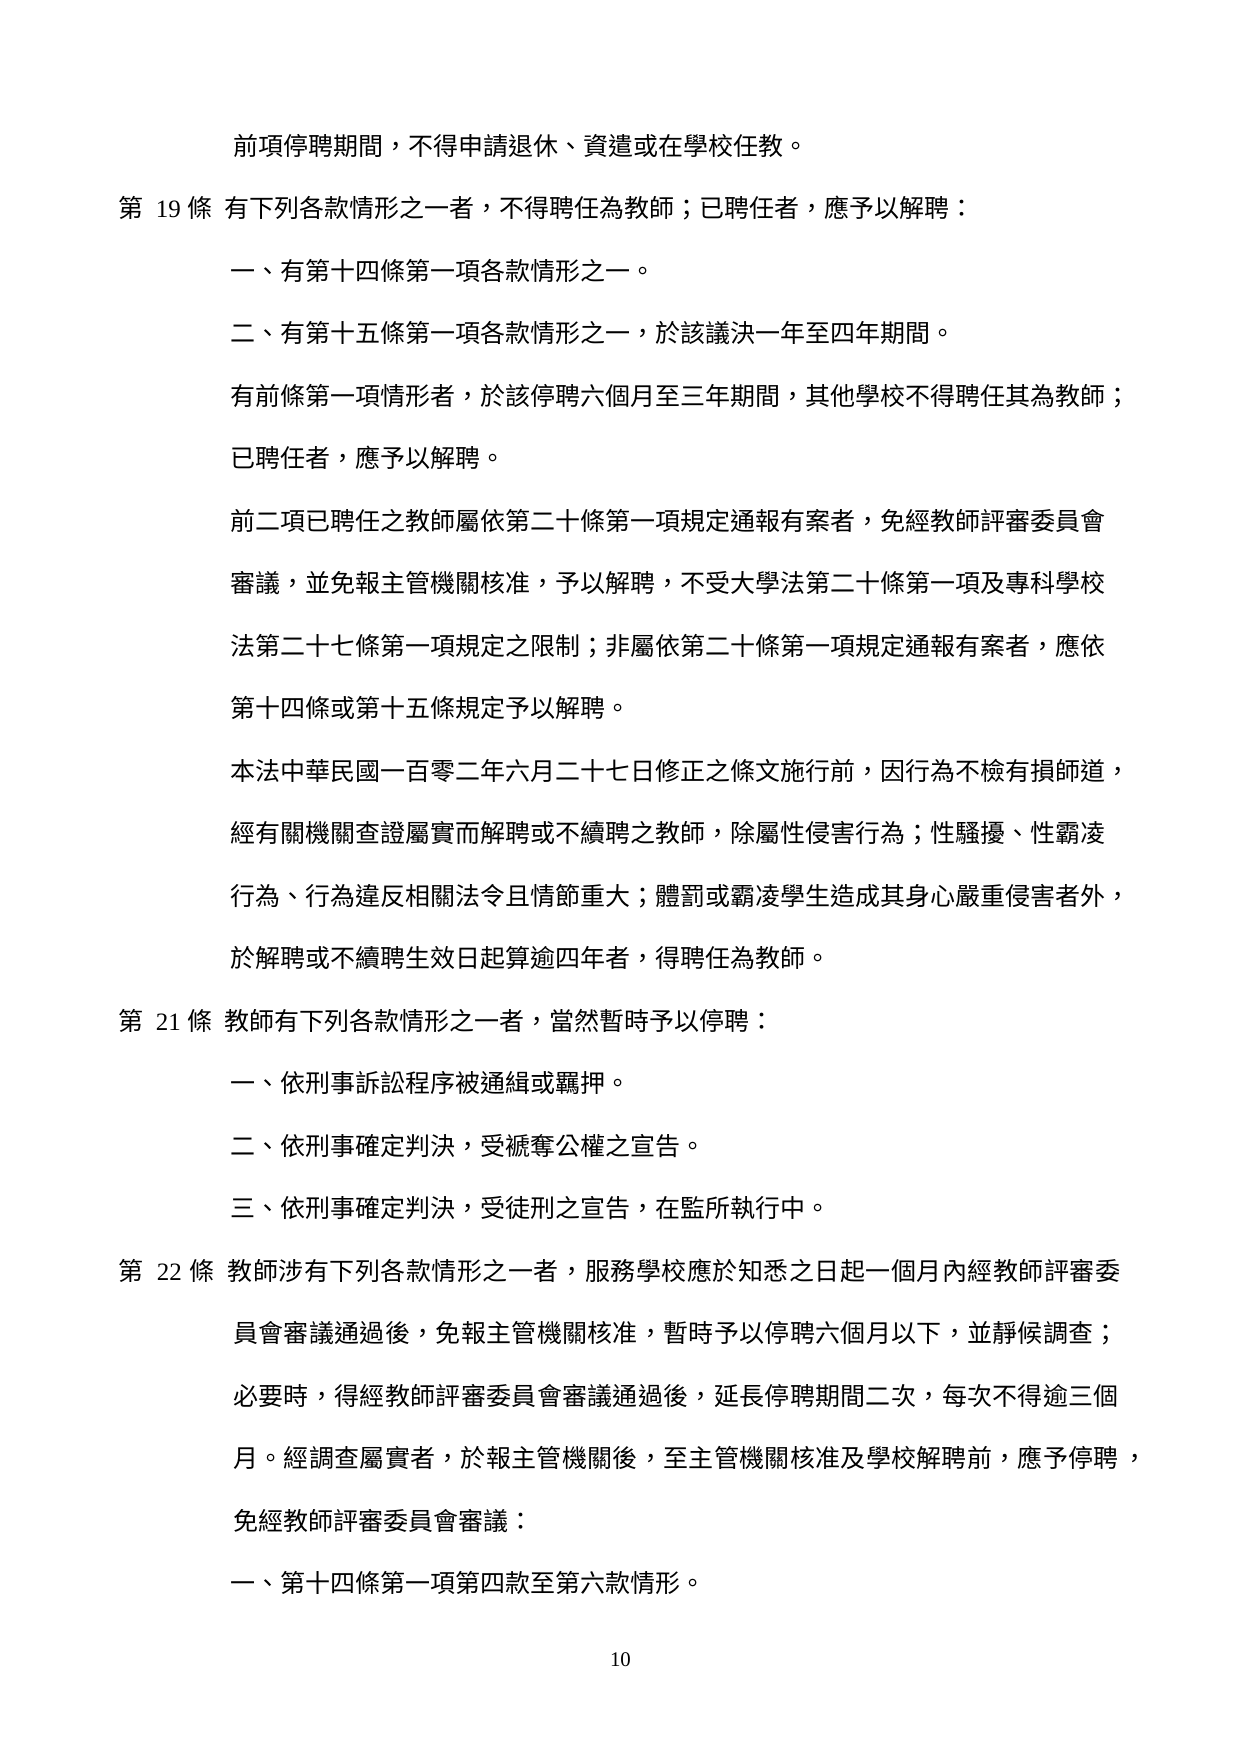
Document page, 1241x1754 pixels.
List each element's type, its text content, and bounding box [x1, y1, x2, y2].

text 第 22 條 教師涉有下列各款情形之一者，服務學校應於知悉之日起一個月內經教師評審委員會審議通過後，免報主管機關核准，暫時予以停聘六個月以下，並靜候調查；必要時，得經教師評審委員會審議通過後，延長停聘期間二次，每次不得逾三個月。經調查屬實者，於報主管機關後，至主管機關核准及學校解聘前，應予停聘，免經教師評審委員會審議： [118, 1228, 1122, 1540]
text 前二項已聘任之教師屬依第二十條第一項規定通報有案者，免經教師評審委員會審議，並免報主管機關核准，予以解聘，不受大學法第二十條第一項及專科學校法第二十七條第一項規定之限制；非屬依第二十條第一項規定通報有案者，應依第十四條或第十五條規定予以解聘。 [230, 478, 1122, 728]
text 第 19 條 有下列各款情形之一者，不得聘任為教師；已聘任者，應予以解聘： [118, 165, 1122, 228]
text 一、第十四條第一項第四款至第六款情形。 [118, 1540, 1122, 1603]
text 一、依刑事訴訟程序被通緝或羈押。 [118, 1040, 1122, 1103]
text 二、依刑事確定判決，受褫奪公權之宣告。 [118, 1103, 1122, 1165]
text 第 21 條 教師有下列各款情形之一者，當然暫時予以停聘： [118, 978, 1122, 1040]
text 二、有第十五條第一項各款情形之一，於該議決一年至四年期間。 [118, 290, 1122, 353]
text 一、有第十四條第一項各款情形之一。 [118, 228, 1122, 290]
text 本法中華民國一百零二年六月二十七日修正之條文施行前，因行為不檢有損師道，經有關機關查證屬實而解聘或不續聘之教師，除屬性侵害行為；性騷擾、性霸凌行為、行為違反相關法令且情節重大；體罰或霸凌學生造成其身心嚴重侵害者外，於解聘或不續聘生效日起算逾四年者，得聘任為教師。 [230, 728, 1122, 978]
text 前項停聘期間，不得申請退休、資遣或在學校任教。 [118, 103, 1122, 165]
text 有前條第一項情形者，於該停聘六個月至三年期間，其他學校不得聘任其為教師；已聘任者，應予以解聘。 [230, 353, 1122, 478]
text 三、依刑事確定判決，受徒刑之宣告，在監所執行中。 [118, 1165, 1122, 1228]
